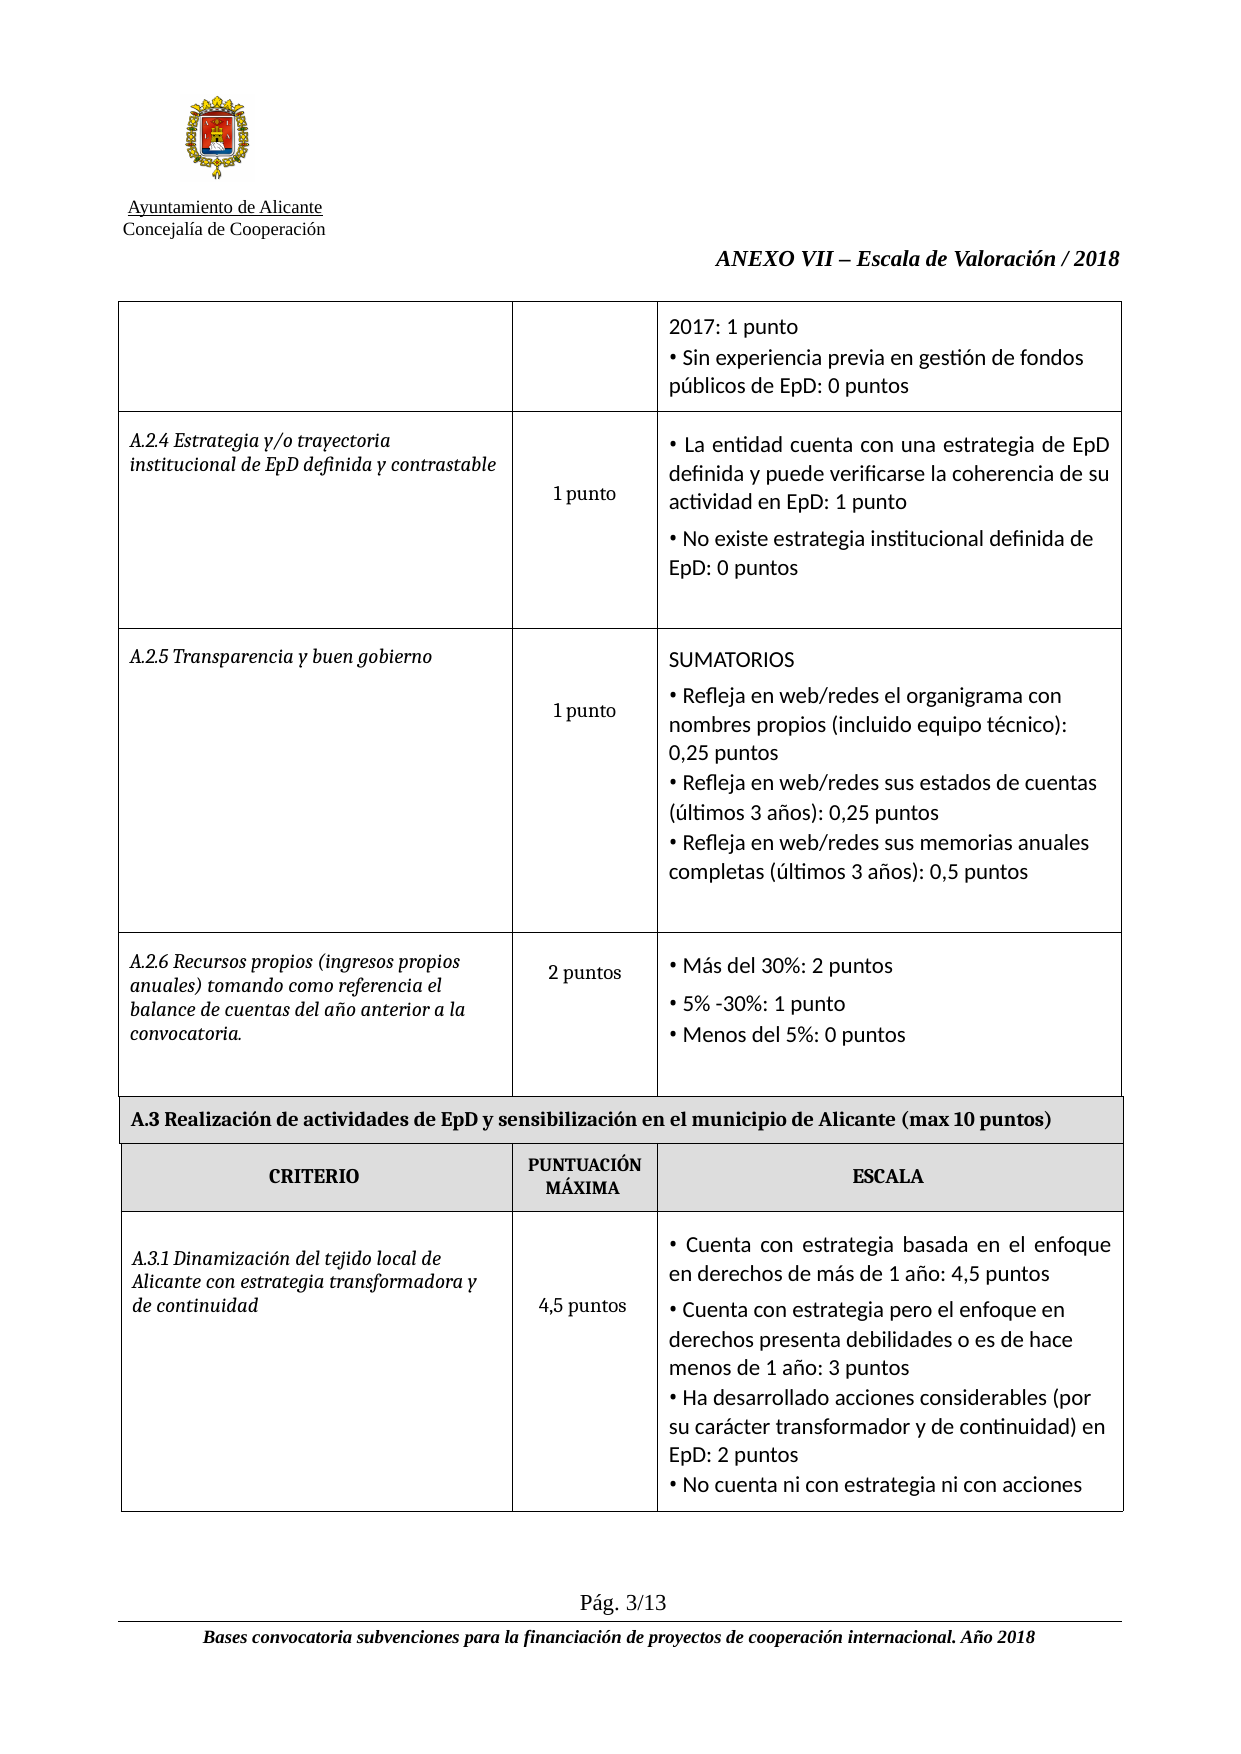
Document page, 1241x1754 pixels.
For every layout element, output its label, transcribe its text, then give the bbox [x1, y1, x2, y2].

table_cell • Más del 30%: 2 puntos • 5% -30%: 1 punto • Menos del 5%: 0 puntos [658, 933, 1121, 1096]
table_header PUNTUACIÓN MÁXIMA [513, 1144, 657, 1211]
table_cell [119, 302, 512, 411]
table_cell 2017: 1 punto • Sin experiencia previa en gestión de fondos públicos de EpD: 0 puntos [658, 302, 1121, 411]
table_cell • La entidad cuenta con una estrategia de EpD definida y puede verificarse la coherencia de su actividad en EpD: 1 punto • No existe estrategia institucional definida de EpD: 0 puntos [658, 412, 1121, 628]
table_cell 4,5 puntos [513, 1212, 657, 1511]
picture [180, 94, 255, 182]
table_cell A.2.6 Recursos propios (ingresos propios anuales) tomando como referencia el balance de cuentas del año anterior a la convocatoria. [119, 933, 512, 1096]
table_cell 1 punto [513, 412, 657, 628]
table_cell • Cuenta con estrategia basada en el enfoque en derechos de más de 1 año: 4,5 puntos • Cuenta con estrategia pero el enfoque en derechos presenta debilidades o es de hace menos de 1 año: 3 puntos • Ha desarrollado acciones considerables (por su carácter transformador y de continuidad) en EpD: 2 puntos • No cuenta ni con estrategia ni con acciones [658, 1212, 1123, 1511]
table_cell A.3.1 Dinamización del tejido local de Alicante con estrategia transformadora y de continuidad [122, 1212, 512, 1511]
table_cell A.2.5 Transparencia y buen gobierno [119, 629, 512, 932]
table_cell A.2.4 Estrategia y/o trayectoria institucional de EpD definida y contrastable [119, 412, 512, 628]
table_header ESCALA [658, 1144, 1123, 1211]
table_cell 1 punto [513, 629, 657, 932]
table_cell 2 puntos [513, 933, 657, 1096]
table_cell SUMATORIOS • Refleja en web/redes el organigrama con nombres propios (incluido equipo técnico): 0,25 puntos • Refleja en web/redes sus estados de cuentas (últimos 3 años): 0,25 puntos • Refleja en web/redes sus memorias anuales completas (últimos 3 años): 0,5 puntos [658, 629, 1121, 932]
table_header CRITERIO [122, 1144, 512, 1211]
table_header A.3 Realización de actividades de EpD y sensibilización en el municipio de Alicante (max 10 puntos) [120, 1097, 1123, 1143]
table_cell [513, 302, 657, 411]
